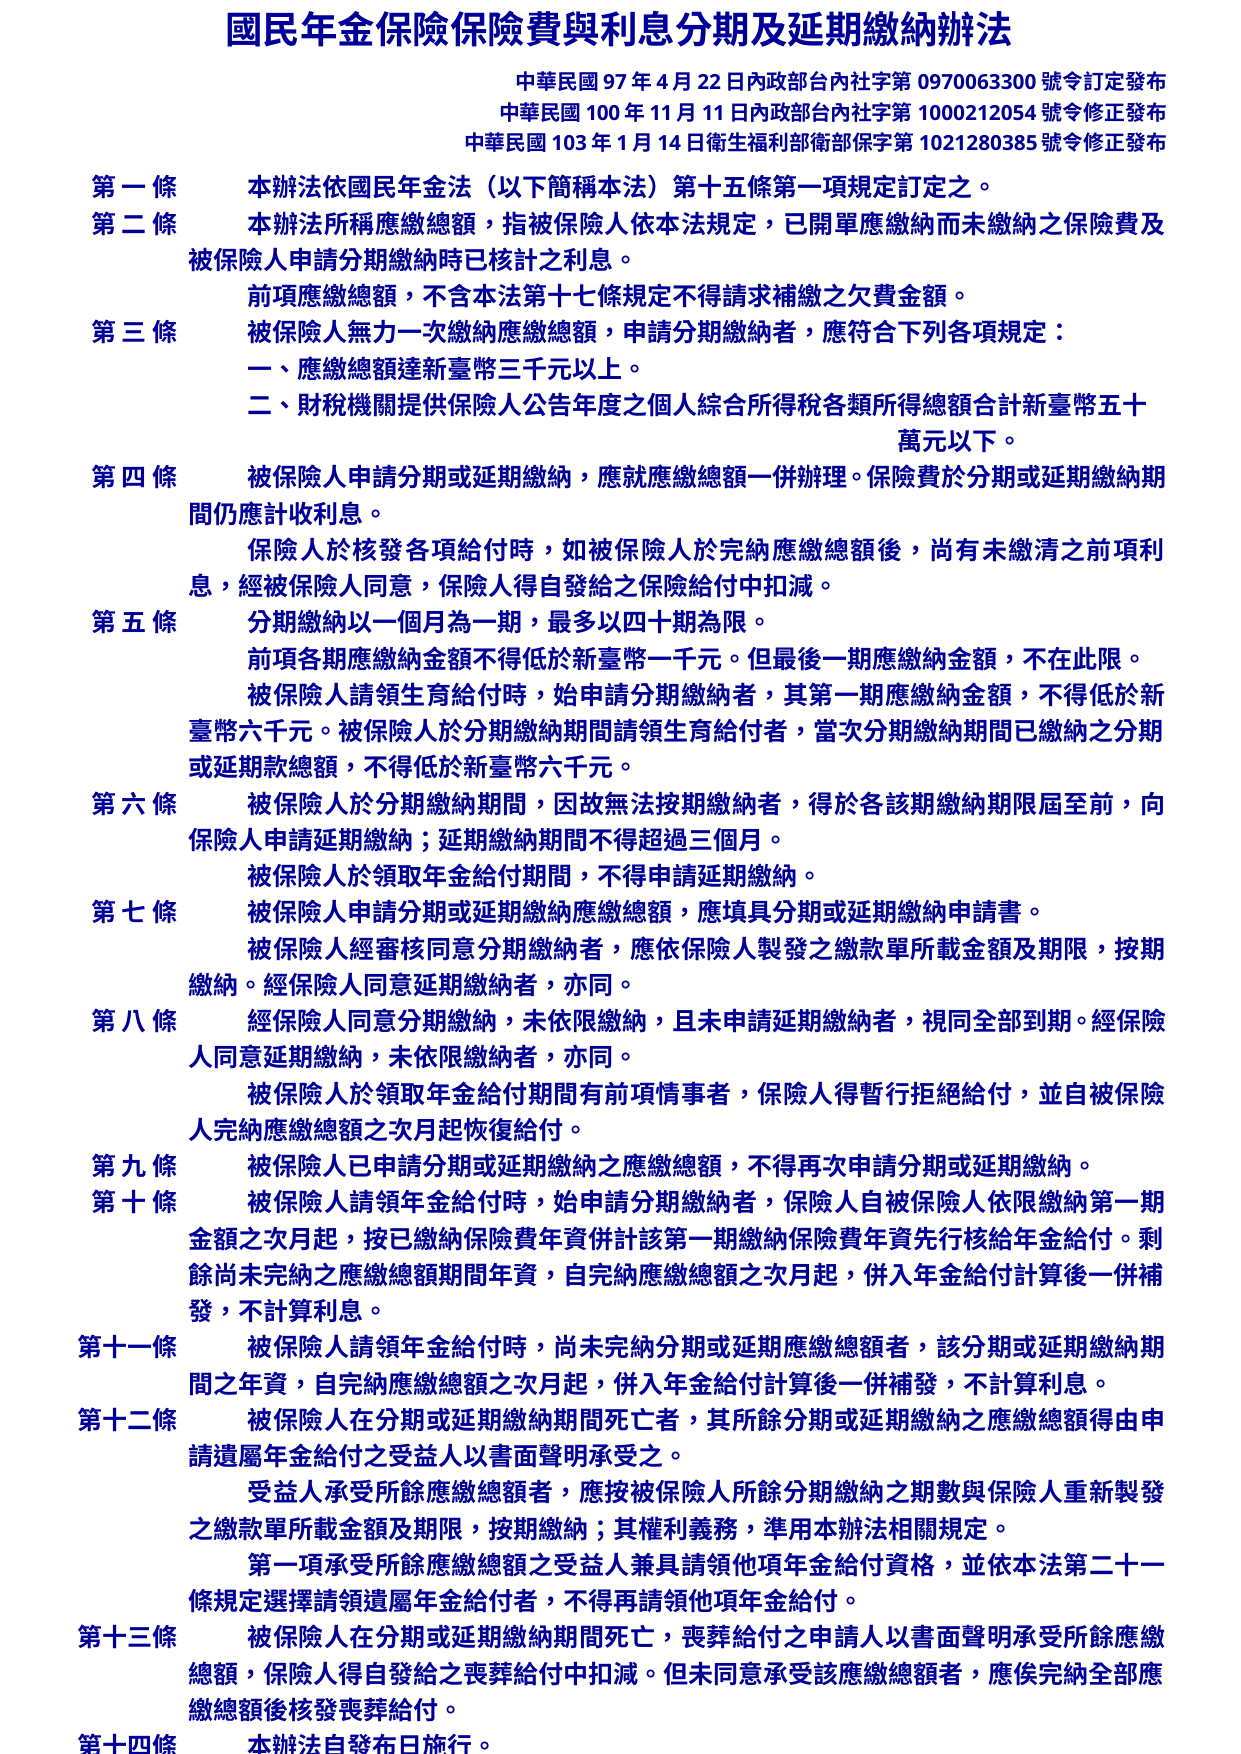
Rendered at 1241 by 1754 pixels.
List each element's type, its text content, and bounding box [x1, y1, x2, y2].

table_cell 被保險人請領年金給付時，始申請分期繳納者，保險人自被保險人依限繳納第一期金額之次月起，按已繳納保險費年資併計該第一期繳納保險費年資先行核給年金給付。剩餘尚未完納之應繳總額期間年資，自完納應繳總額之次月起，併入年金給付計算後一併補發，不計算利息。 [188, 1183, 1178, 1328]
table_cell [59, 1074, 188, 1147]
table_cell 本辦法所稱應繳總額，指被保險人依本法規定，已開單應繳納而未繳納之保險費及被保險人申請分期繳納時已核計之利息。 [188, 204, 1178, 277]
table_cell 分期繳納以一個月為一期，最多以四十期為限。 [188, 603, 1178, 639]
table_cell [59, 530, 188, 603]
table_cell [59, 277, 188, 313]
table_header 國民年金保險保險費與利息分期及延期繳納辦法 [59, 0, 1178, 54]
table_cell 被保險人申請分期或延期繳納應繳總額，應填具分期或延期繳納申請書。 [188, 893, 1178, 929]
table_cell 被保險人經審核同意分期繳納者，應依保險人製發之繳款單所載金額及期限，按期繳納。經保險人同意延期繳納者，亦同。 [188, 929, 1178, 1002]
table_cell 被保險人請領生育給付時，始申請分期繳納者，其第一期應繳納金額，不得低於新臺幣六千元。被保險人於分期繳納期間請領生育給付者，當次分期繳納期間已繳納之分期或延期款總額，不得低於新臺幣六千元。 [188, 675, 1178, 784]
table_cell 第 七 條 [59, 893, 188, 929]
table_cell 被保險人於領取年金給付期間，不得申請延期繳納。 [188, 857, 1178, 893]
table_cell 第十四條 [59, 1727, 188, 1754]
table_cell 第十二條 [59, 1400, 188, 1473]
table_cell 第十三條 [59, 1618, 188, 1727]
table_cell [59, 1473, 188, 1545]
table_cell 前項應繳總額，不含本法第十七條規定不得請求補繳之欠費金額。 [188, 277, 1178, 313]
table_cell 被保險人申請分期或延期繳納，應就應繳總額一併辦理。保險費於分期或延期繳納期間仍應計收利息。 [188, 458, 1178, 530]
table_cell 第 八 條 [59, 1002, 188, 1074]
table_cell 第 九 條 [59, 1147, 188, 1183]
table_cell 本辦法依國民年金法（以下簡稱本法）第十五條第一項規定訂定之。 [188, 168, 1178, 204]
table_cell 第 六 條 [59, 784, 188, 857]
table_cell 第 十 條 [59, 1183, 188, 1328]
table_cell 第十一條 [59, 1328, 188, 1400]
table_cell 被保險人請領年金給付時，尚未完納分期或延期應繳總額者，該分期或延期繳納期間之年資，自完納應繳總額之次月起，併入年金給付計算後一併補發，不計算利息。 [188, 1328, 1178, 1400]
table_cell 被保險人於分期繳納期間，因故無法按期繳納者，得於各該期繳納期限屆至前，向保險人申請延期繳納；延期繳納期間不得超過三個月。 [188, 784, 1178, 857]
table_cell 第 一 條 [59, 168, 188, 204]
table_cell 被保險人已申請分期或延期繳納之應繳總額，不得再次申請分期或延期繳納。 [188, 1147, 1178, 1183]
table_cell 本辦法自發布日施行。 [188, 1727, 1178, 1754]
table_cell 被保險人無力一次繳納應繳總額，申請分期繳納者，應符合下列各項規定： 一、應繳總額達新臺幣三千元以上。 二、財稅機關提供保險人公告年度之個人綜合所得稅各類所得總額合計新臺幣五十 萬元以下。 [188, 313, 1178, 458]
table_cell 第 四 條 [59, 458, 188, 530]
table_cell 受益人承受所餘應繳總額者，應按被保險人所餘分期繳納之期數與保險人重新製發之繳款單所載金額及期限，按期繳納；其權利義務，準用本辦法相關規定。 [188, 1473, 1178, 1545]
table_cell 第 三 條 [59, 313, 188, 458]
table_cell 第 五 條 [59, 603, 188, 675]
table_cell 經保險人同意分期繳納，未依限繳納，且未申請延期繳納者，視同全部到期。經保險人同意延期繳納，未依限繳納者，亦同。 [188, 1002, 1178, 1074]
table_cell 中華民國97年4月22日內政部台內社字第 0970063300 號令訂定發布 中華民國100年11月11日內政部台內社字第 1000212054 號令修正發布 中華民國103年1月14日衛生福利部衛部保字第1021280385號令修正發布 [59, 54, 1178, 168]
table_cell [59, 857, 188, 893]
table_cell 被保險人在分期或延期繳納期間死亡者，其所餘分期或延期繳納之應繳總額得由申請遺屬年金給付之受益人以書面聲明承受之。 [188, 1400, 1178, 1473]
table_cell 被保險人於領取年金給付期間有前項情事者，保險人得暫行拒絕給付，並自被保險人完納應繳總額之次月起恢復給付。 [188, 1074, 1178, 1147]
table_cell [59, 1545, 188, 1618]
table_cell 第一項承受所餘應繳總額之受益人兼具請領他項年金給付資格，並依本法第二十一條規定選擇請領遺屬年金給付者，不得再請領他項年金給付。 [188, 1545, 1178, 1618]
table_cell [59, 929, 188, 1002]
table_cell 保險人於核發各項給付時，如被保險人於完納應繳總額後，尚有未繳清之前項利息，經被保險人同意，保險人得自發給之保險給付中扣減。 [188, 530, 1178, 603]
table_cell [59, 675, 188, 784]
table_cell 前項各期應繳納金額不得低於新臺幣一千元。但最後一期應繳納金額，不在此限。 [188, 639, 1178, 675]
table_cell 第 二 條 [59, 204, 188, 277]
table_cell 被保險人在分期或延期繳納期間死亡，喪葬給付之申請人以書面聲明承受所餘應繳總額，保險人得自發給之喪葬給付中扣減。但未同意承受該應繳總額者，應俟完納全部應繳總額後核發喪葬給付。 [188, 1618, 1178, 1727]
table_cell 第十四條 [132, 1739, 147, 1752]
